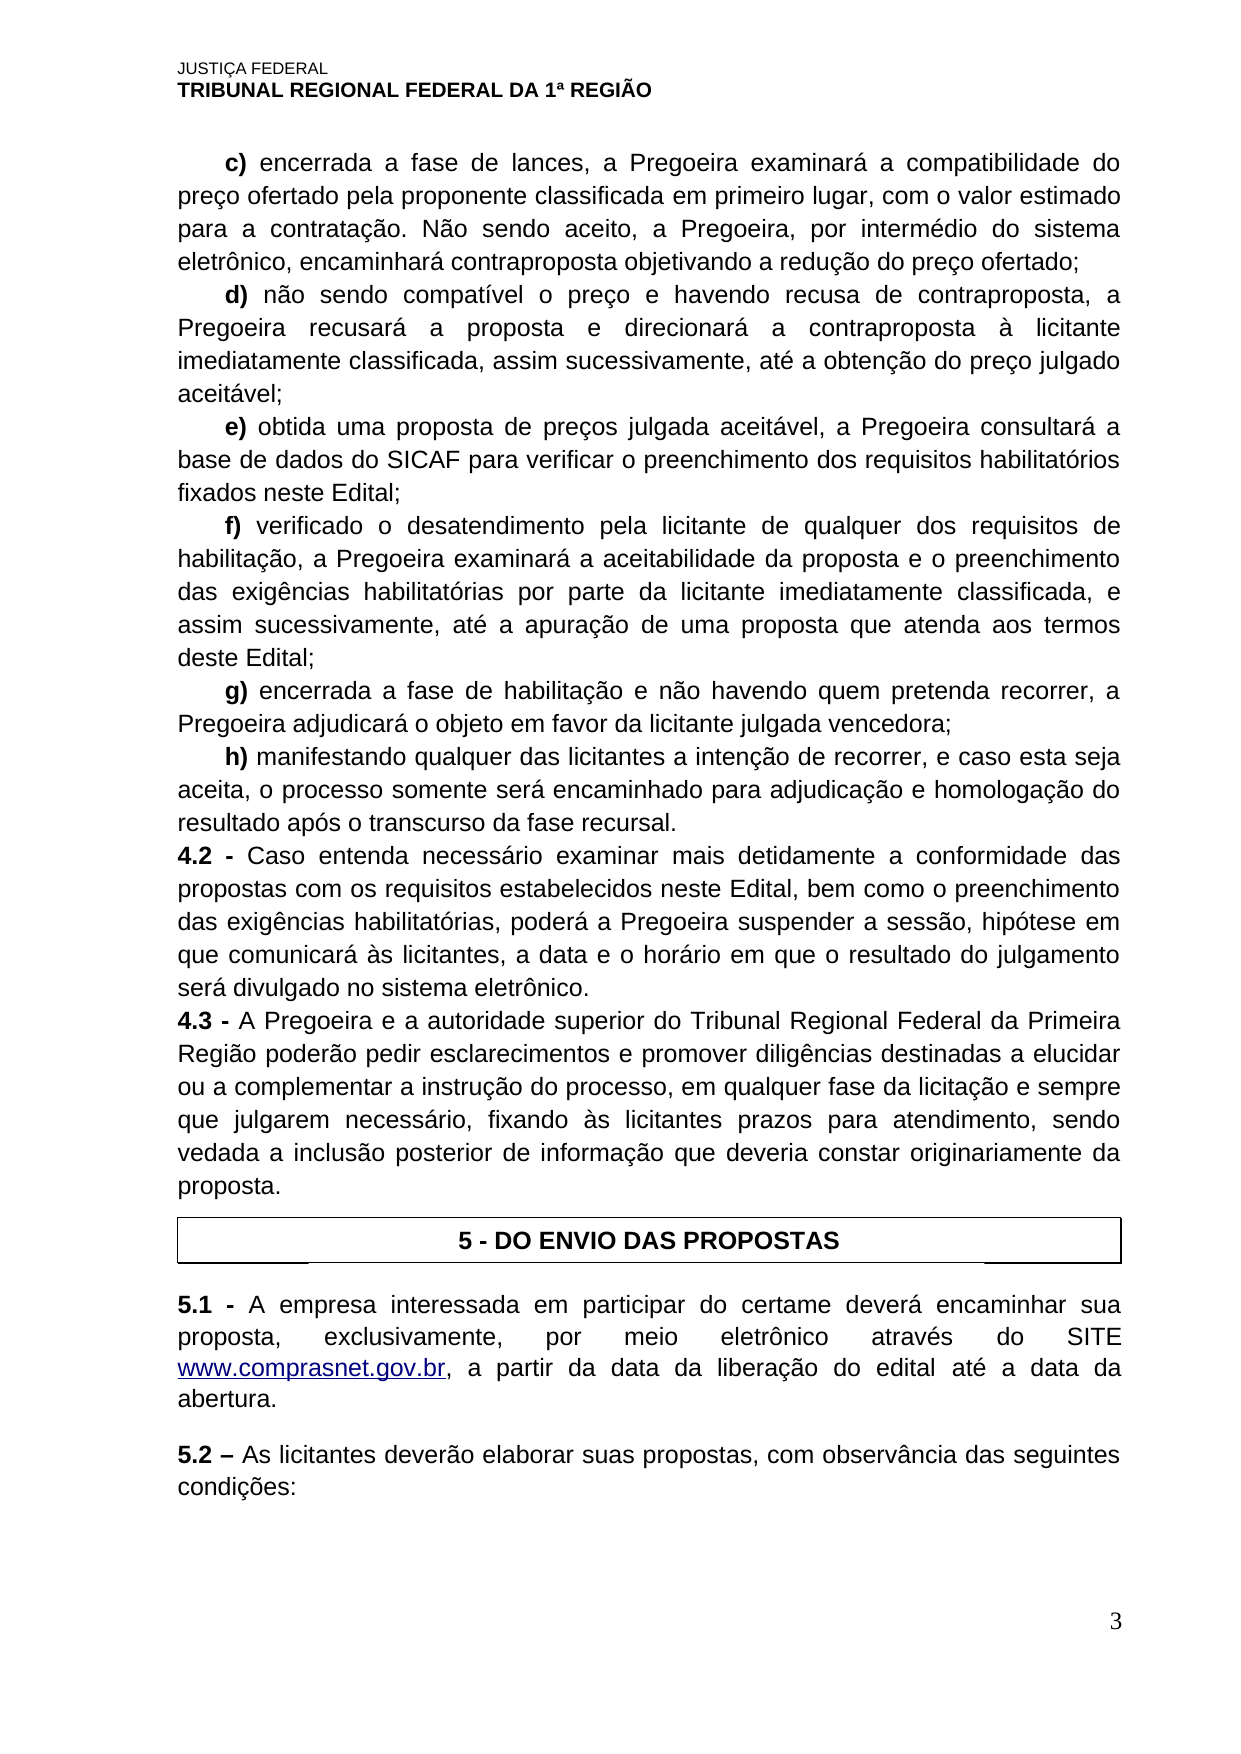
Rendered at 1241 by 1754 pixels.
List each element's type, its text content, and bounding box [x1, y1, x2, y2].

text 5 - DO ENVIO DAS PROPOSTAS [178, 1218, 308, 1262]
list e) obtida uma proposta de preços julgada aceitável, a Pregoeira consultará a base de dados do SICAF para verificar o preenchimento dos requisitos habilitatórios fixados neste Edital; [177, 412, 1122, 507]
text 4.3 - A Pregoeira e a autoridade superior do Tribunal Regional Federal da Primeira Região poderão pedir esclarecimentos e promover diligências destinadas a elucidar ou a complementar a instrução do processo, em qualquer fase da licitação e sempre que julgarem necessário, fixando às licitantes prazos para atendimento, sendo vedada a inclusão posterior de informação que deveria constar originariamente da proposta. [177, 1006, 308, 1200]
text 5.2 – As licitantes deverão elaborar suas propostas, com observância das seguintes condições: [177, 1439, 1122, 1501]
list 4.2 - Caso entenda necessário examinar mais detidamente a conformidade das propostas com os requisitos estabelecidos neste Edital, bem como o preenchimento das exigências habilitatórias, poderá a Pregoeira suspender a sessão, hipótese em que comunicará às licitantes, a data e o horário em que o resultado do julgamento será divulgado no sistema eletrônico. [177, 841, 308, 1002]
text 4.3 - A Pregoeira e a autoridade superior do Tribunal Regional Federal da Primeira Região poderão pedir esclarecimentos e promover diligências destinadas a elucidar ou a complementar a instrução do processo, em qualquer fase da licitação e sempre que julgarem necessário, fixando às licitantes prazos para atendimento, sendo vedada a inclusão posterior de informação que deveria constar originariamente da proposta. [985, 1006, 1122, 1200]
list c) encerrada a fase de lances, a Pregoeira examinará a compatibilidade do preço ofertado pela proponente classificada em primeiro lugar, com o valor estimado para a contratação. Não sendo aceito, a Pregoeira, por intermédio do sistema eletrônico, encaminhará contraproposta objetivando a redução do preço ofertado; [177, 148, 1122, 276]
text 5 - DO ENVIO DAS PROPOSTAS [985, 1218, 1120, 1262]
list g) encerrada a fase de habilitação e não havendo quem pretenda recorrer, a Pregoeira adjudicará o objeto em favor da licitante julgada vencedora; [177, 676, 308, 738]
list 4.2 - Caso entenda necessário examinar mais detidamente a conformidade das propostas com os requisitos estabelecidos neste Edital, bem como o preenchimento das exigências habilitatórias, poderá a Pregoeira suspender a sessão, hipótese em que comunicará às licitantes, a data e o horário em que o resultado do julgamento será divulgado no sistema eletrônico. [985, 841, 1122, 1002]
list f) verificado o desatendimento pela licitante de qualquer dos requisitos de habilitação, a Pregoeira examinará a aceitabilidade da proposta e o preenchimento das exigências habilitatórias por parte da licitante imediatamente classificada, e assim sucessivamente, até a apuração de uma proposta que atenda aos termos deste Edital; [177, 511, 1122, 672]
list g) encerrada a fase de habilitação e não havendo quem pretenda recorrer, a Pregoeira adjudicará o objeto em favor da licitante julgada vencedora; [985, 676, 1122, 738]
list h) manifestando qualquer das licitantes a intenção de recorrer, e caso esta seja aceita, o processo somente será encaminhado para adjudicação e homologação do resultado após o transcurso da fase recursal. [985, 742, 1122, 837]
list h) manifestando qualquer das licitantes a intenção de recorrer, e caso esta seja aceita, o processo somente será encaminhado para adjudicação e homologação do resultado após o transcurso da fase recursal. [177, 742, 308, 837]
list d) não sendo compatível o preço e havendo recusa de contraproposta, a Pregoeira recusará a proposta e direcionará a contraproposta à licitante imediatamente classificada, assim sucessivamente, até a obtenção do preço julgado aceitável; [177, 280, 1122, 408]
text 5.1 - A empresa interessada em participar do certame deverá encaminhar sua proposta, exclusivamente, por meio eletrônico através do site www.comprasnet.gov.br, a partir da data da liberação do edital até a data da abertura. [177, 1289, 1122, 1414]
